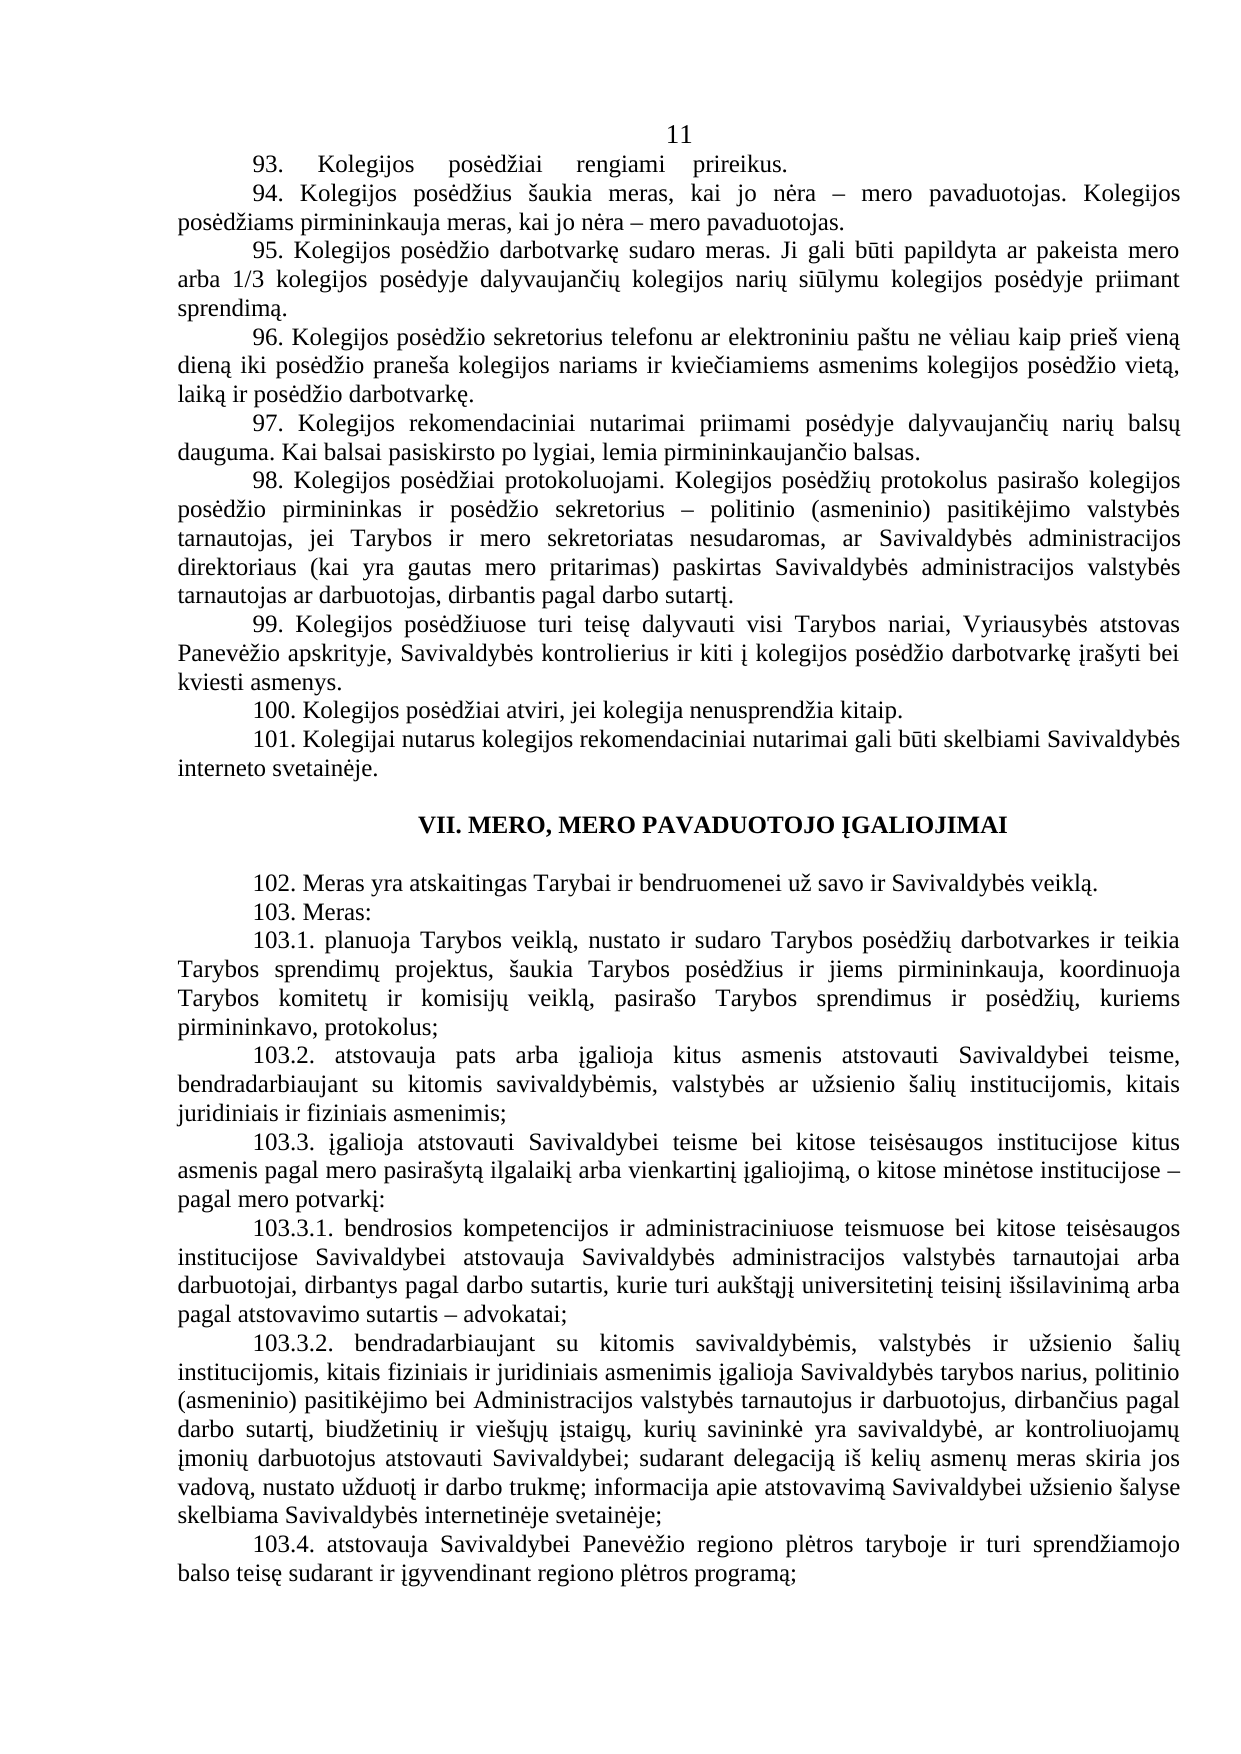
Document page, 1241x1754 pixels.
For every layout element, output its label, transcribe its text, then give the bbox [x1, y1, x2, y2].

text 100. Kolegijos posėdžiai atviri, jei kolegija nenusprendžia kitaip. [177, 696, 1181, 724]
text 101. Kolegijai nutarus kolegijos rekomendaciniai nutarimai gali būti skelbiami Savivaldybės interneto svetainėje. [177, 724, 1181, 782]
text 97. Kolegijos rekomendaciniai nutarimai priimami posėdyje dalyvaujančių narių balsų dauguma. Kai balsai pasiskirsto po lygiai, lemia pirmininkaujančio balsas. [177, 408, 1181, 466]
text 103.1. planuoja Tarybos veiklą, nustato ir sudaro Tarybos posėdžių darbotvarkes ir teikia Tarybos sprendimų projektus, šaukia Tarybos posėdžius ir jiems pirmininkauja, koordinuoja Tarybos komitetų ir komisijų veiklą, pasirašo Tarybos sprendimus ir posėdžių, kuriems pirmininkavo, protokolus; [177, 926, 1181, 1041]
text 94. Kolegijos posėdžius šaukia meras, kai jo nėra – mero pavaduotojas. Kolegijos posėdžiams pirmininkauja meras, kai jo nėra – mero pavaduotojas. [177, 178, 1181, 236]
text VII. MERO, MERO PAVADUOTOJO ĮGALIOJIMAI [177, 811, 1190, 839]
text 103.3.2. bendradarbiaujant su kitomis savivaldybėmis, valstybės ir užsienio šalių institucijomis, kitais fiziniais ir juridiniais asmenimis įgalioja Savivaldybės tarybos narius, politinio (asmeninio) pasitikėjimo bei Administracijos valstybės tarnautojus ir darbuotojus, dirbančius pagal darbo sutartį, biudžetinių ir viešųjų įstaigų, kurių savininkė yra savivaldybė, ar kontroliuojamų įmonių darbuotojus atstovauti Savivaldybei; sudarant delegaciją iš kelių asmenų meras skiria jos vadovą, nustato užduotį ir darbo trukmę; informacija apie atstovavimą Savivaldybei užsienio šalyse skelbiama Savivaldybės internetinėje svetainėje; [177, 1328, 1181, 1529]
text 98. Kolegijos posėdžiai protokoluojami. Kolegijos posėdžių protokolus pasirašo kolegijos posėdžio pirmininkas ir posėdžio sekretorius – politinio (asmeninio) pasitikėjimo valstybės tarnautojas, jei Tarybos ir mero sekretoriatas nesudaromas, ar Savivaldybės administracijos direktoriaus (kai yra gautas mero pritarimas) paskirtas Savivaldybės administracijos valstybės tarnautojas ar darbuotojas, dirbantis pagal darbo sutartį. [177, 466, 1181, 609]
text 103. Meras: [177, 897, 1181, 926]
text 96. Kolegijos posėdžio sekretorius telefonu ar elektroniniu paštu ne vėliau kaip prieš vieną dieną iki posėdžio praneša kolegijos nariams ir kviečiamiems asmenims kolegijos posėdžio vietą, laiką ir posėdžio darbotvarkę. [177, 322, 1181, 408]
text 102. Meras yra atskaitingas Tarybai ir bendruomenei už savo ir Savivaldybės veiklą. [177, 868, 1181, 897]
text 103.3.1. bendrosios kompetencijos ir administraciniuose teismuose bei kitose teisėsaugos institucijose Savivaldybei atstovauja Savivaldybės administracijos valstybės tarnautojai arba darbuotojai, dirbantys pagal darbo sutartis, kurie turi aukštąjį universitetinį teisinį išsilavinimą arba pagal atstovavimo sutartis – advokatai; [177, 1213, 1181, 1328]
text 103.4. atstovauja Savivaldybei Panevėžio regiono plėtros taryboje ir turi sprendžiamojo balso teisę sudarant ir įgyvendinant regiono plėtros programą; [177, 1529, 1181, 1587]
text 95. Kolegijos posėdžio darbotvarkę sudaro meras. Ji gali būti papildyta ar pakeista mero arba 1/3 kolegijos posėdyje dalyvaujančių kolegijos narių siūlymu kolegijos posėdyje priimant sprendimą. [177, 236, 1181, 322]
text 103.2. atstovauja pats arba įgalioja kitus asmenis atstovauti Savivaldybei teisme, bendradarbiaujant su kitomis savivaldybėmis, valstybės ar užsienio šalių institucijomis, kitais juridiniais ir fiziniais asmenimis; [177, 1041, 1181, 1127]
text 99. Kolegijos posėdžiuose turi teisę dalyvauti visi Tarybos nariai, Vyriausybės atstovas Panevėžio apskrityje, Savivaldybės kontrolierius ir kiti į kolegijos posėdžio darbotvarkę įrašyti bei kviesti asmenys. [177, 609, 1181, 696]
text 93. Kolegijos posėdžiai rengiami prireikus. [177, 149, 1181, 178]
text 103.3. įgalioja atstovauti Savivaldybei teisme bei kitose teisėsaugos institucijose kitus asmenis pagal mero pasirašytą ilgalaikį arba vienkartinį įgaliojimą, o kitose minėtose institucijose – pagal mero potvarkį: [177, 1127, 1181, 1213]
